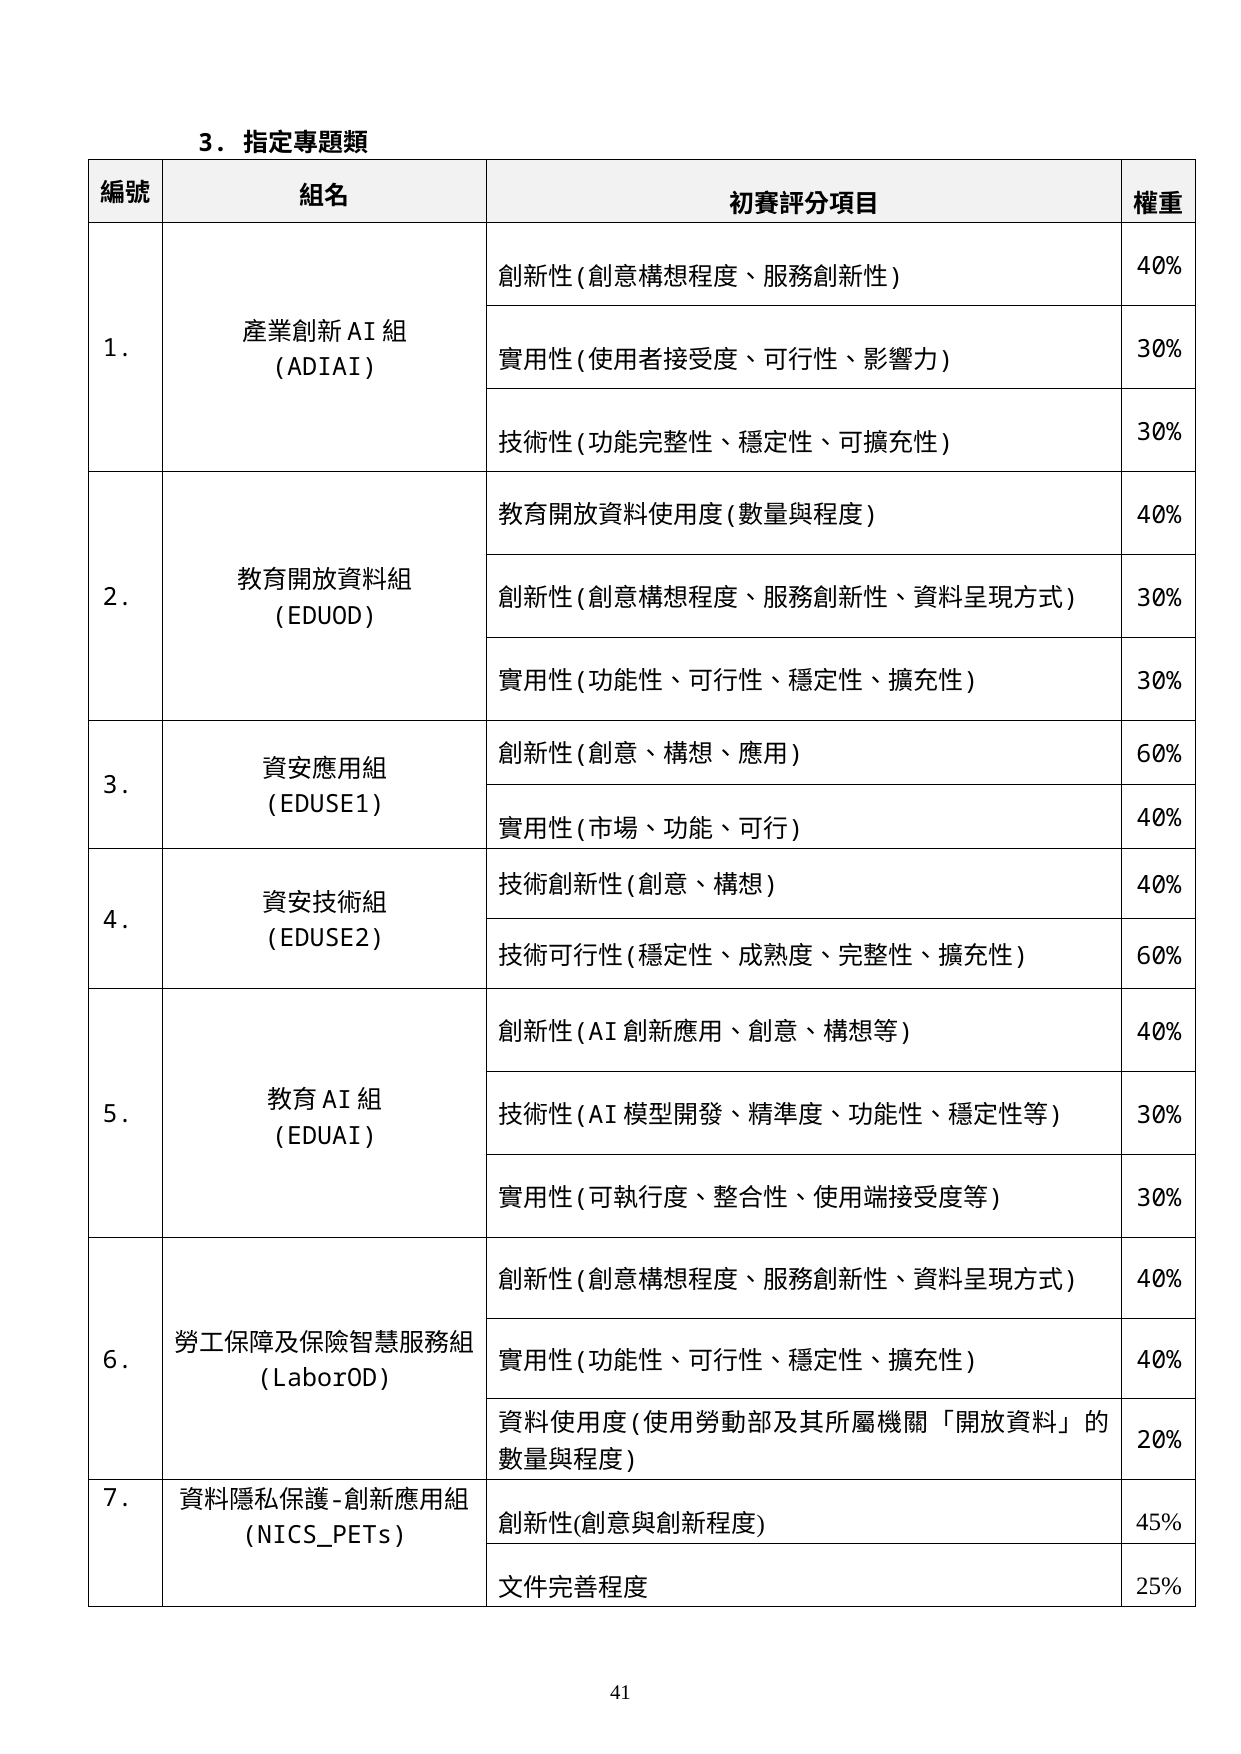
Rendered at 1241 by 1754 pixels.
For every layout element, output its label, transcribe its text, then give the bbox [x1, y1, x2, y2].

table_cell 實用性(使用者接受度、可行性、影響力) [487, 306, 1121, 388]
table_cell [89, 721, 162, 848]
table_cell 技術創新性(創意、構想) [487, 849, 1121, 918]
table_cell [89, 223, 162, 471]
table_header 權重 [1122, 160, 1195, 222]
table_cell 30% [1122, 1155, 1195, 1237]
table_cell 創新性(創意構想程度、服務創新性) [487, 223, 1121, 305]
table_cell 40% [1122, 223, 1195, 305]
table_cell [89, 472, 162, 720]
table_cell 40% [1122, 849, 1195, 918]
table_cell 教育AI組 (EDUAI) [163, 989, 486, 1237]
table_cell 資料使用度(使用勞動部及其所屬機關「開放資料」的數量與程度) [487, 1399, 1121, 1479]
table_cell 30% [1122, 389, 1195, 471]
table_cell 產業創新AI組 (ADIAI) [163, 223, 486, 471]
table_cell 資料隱私保護-創新應用組 (NICS_PETs) [163, 1480, 486, 1606]
table_cell 40% [1122, 785, 1195, 848]
table_cell 40% [1122, 472, 1195, 554]
table_header 初賽評分項目 [487, 160, 1121, 222]
table_cell 創新性(創意與創新程度) [487, 1480, 1121, 1542]
table_cell 資安技術組 (EDUSE2) [163, 849, 486, 988]
table_cell 創新性(創意、構想、應用) [487, 721, 1121, 784]
table_cell 勞工保障及保險智慧服務組 (LaborOD) [163, 1238, 486, 1479]
list 指定專題類 [198, 122, 1122, 159]
table_cell 實用性(功能性、可行性、穩定性、擴充性) [487, 638, 1121, 720]
table_cell 實用性(可執行度、整合性、使用端接受度等) [487, 1155, 1121, 1237]
table_cell 教育開放資料使用度(數量與程度) [487, 472, 1121, 554]
table_cell 創新性(AI創新應用、創意、構想等) [487, 989, 1121, 1071]
table_cell 30% [1122, 638, 1195, 720]
table_cell 實用性(市場、功能、可行) [487, 785, 1121, 848]
table_cell [89, 849, 162, 988]
table_cell 創新性(創意構想程度、服務創新性、資料呈現方式) [487, 1238, 1121, 1317]
table_cell 技術性(AI模型開發、精準度、功能性、穩定性等) [487, 1072, 1121, 1154]
table_cell 40% [1122, 989, 1195, 1071]
table_cell 25% [1122, 1544, 1195, 1606]
table_cell 教育開放資料組 (EDUOD) [163, 472, 486, 720]
table_cell 60% [1122, 919, 1195, 988]
table_header 編號 [89, 160, 162, 222]
table_cell 技術性(功能完整性、穩定性、可擴充性) [487, 389, 1121, 471]
table_cell 30% [1122, 1072, 1195, 1154]
table_cell 45% [1122, 1480, 1195, 1542]
table_cell 30% [1122, 555, 1195, 637]
table_cell [89, 989, 162, 1237]
table_cell 資安應用組 (EDUSE1) [163, 721, 486, 848]
table_cell 技術可行性(穩定性、成熟度、完整性、擴充性) [487, 919, 1121, 988]
table_cell 60% [1122, 721, 1195, 784]
table_cell [89, 1238, 162, 1479]
table_cell 40% [1122, 1319, 1195, 1398]
table_cell 20% [1122, 1399, 1195, 1479]
table_header 組名 [163, 160, 486, 222]
table_cell 30% [1122, 306, 1195, 388]
table_cell 創新性(創意構想程度、服務創新性、資料呈現方式) [487, 555, 1121, 637]
table_cell 實用性(功能性、可行性、穩定性、擴充性) [487, 1319, 1121, 1398]
table_cell 文件完善程度 [487, 1544, 1121, 1606]
table_cell 40% [1122, 1238, 1195, 1317]
table_cell [89, 1480, 162, 1606]
